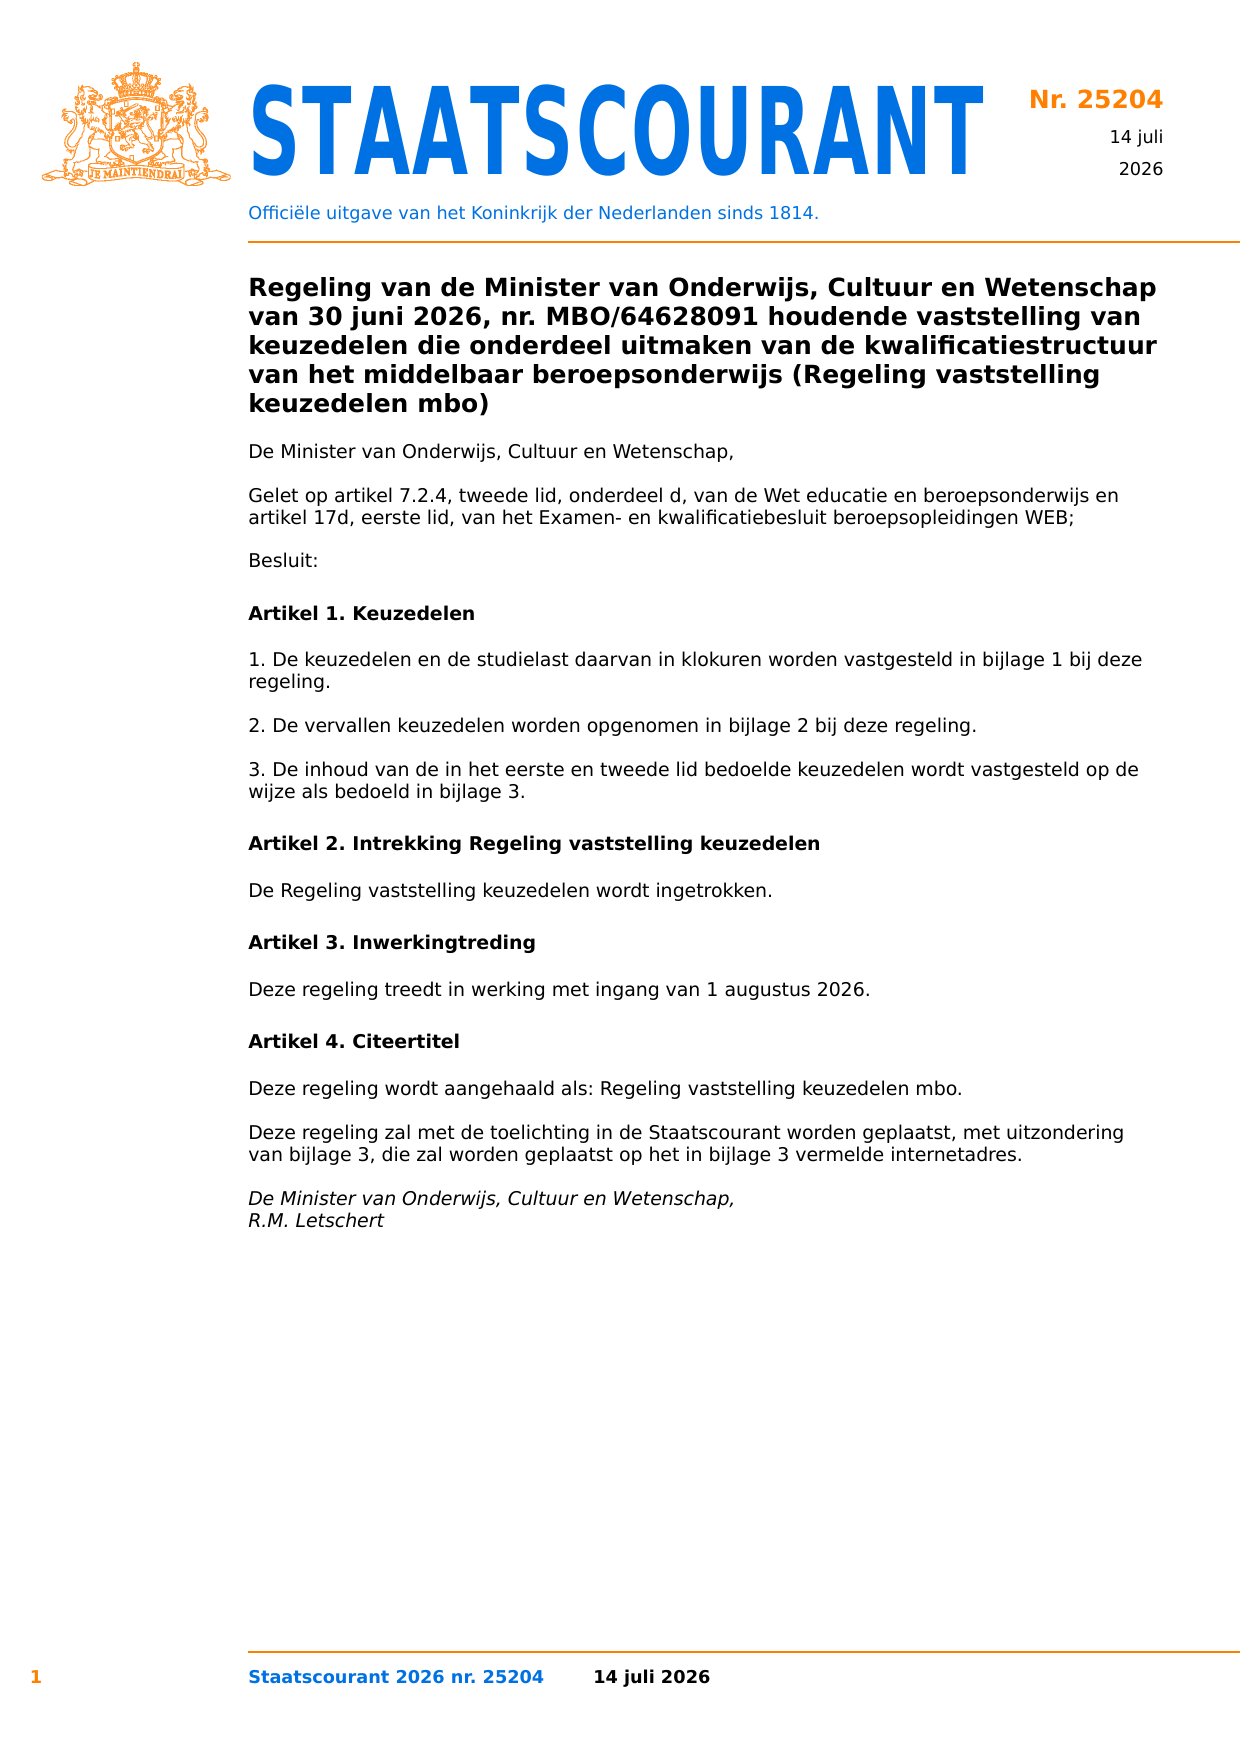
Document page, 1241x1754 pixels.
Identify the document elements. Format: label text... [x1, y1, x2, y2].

table_cell Officiële uitgave van het Koninkrijk der Nederlanden sinds 1814. [248, 203, 1240, 241]
text 3. De inhoud van de in het eerste en tweede lid bedoelde keuzedelen wordt vastgesteld op de wijze als bedoeld in bijlage 3. [248, 759, 1163, 803]
subtitle Regeling van de Minister van Onderwijs, Cultuur en Wetenschap van 30 juni 2026, nr. MBO/64628091 houdende vaststelling van keuzedelen die onderdeel uitmaken van de kwalificatiestructuur van het middelbaar beroepsonderwijs (Regeling vaststelling keuzedelen mbo) [248, 273, 1163, 419]
text 2. De vervallen keuzedelen worden opgenomen in bijlage 2 bij deze regeling. [248, 715, 1163, 737]
picture [41, 62, 231, 186]
table_header [25, 62, 248, 241]
table_cell 2026 [998, 153, 1240, 203]
subtitle Artikel 2. Intrekking Regeling vaststelling keuzedelen [248, 833, 1163, 855]
table_header Nr. 25204 [998, 62, 1240, 121]
text 1. De keuzedelen en de studielast daarvan in klokuren worden vastgesteld in bijlage 1 bij deze regeling. [248, 649, 1163, 693]
subtitle Artikel 1. Keuzedelen [248, 602, 1163, 624]
text De Minister van Onderwijs, Cultuur en Wetenschap, R.M. Letschert [248, 1188, 1163, 1232]
subtitle Artikel 3. Inwerkingtreding [248, 932, 1163, 954]
text Gelet op artikel 7.2.4, tweede lid, onderdeel d, van de Wet educatie en beroepsonderwijs en artikel 17d, eerste lid, van het Examen- en kwalificatiebesluit beroepsopleidingen WEB; [248, 484, 1163, 528]
text Deze regeling treedt in werking met ingang van 1 augustus 2026. [248, 979, 1163, 1001]
table_cell 14 juli [998, 121, 1240, 153]
text Deze regeling zal met de toelichting in de Staatscourant worden geplaatst, met uitzondering van bijlage 3, die zal worden geplaatst op het in bijlage 3 vermelde internetadres. [248, 1122, 1163, 1166]
text Deze regeling wordt aangehaald als: Regeling vaststelling keuzedelen mbo. [248, 1078, 1163, 1100]
text De Minister van Onderwijs, Cultuur en Wetenschap, [248, 441, 1163, 463]
table_header STAATSCOURANT [248, 62, 998, 203]
text De Regeling vaststelling keuzedelen wordt ingetrokken. [248, 880, 1163, 902]
subtitle Artikel 4. Citeertitel [248, 1031, 1163, 1053]
text Besluit: [248, 550, 1163, 572]
